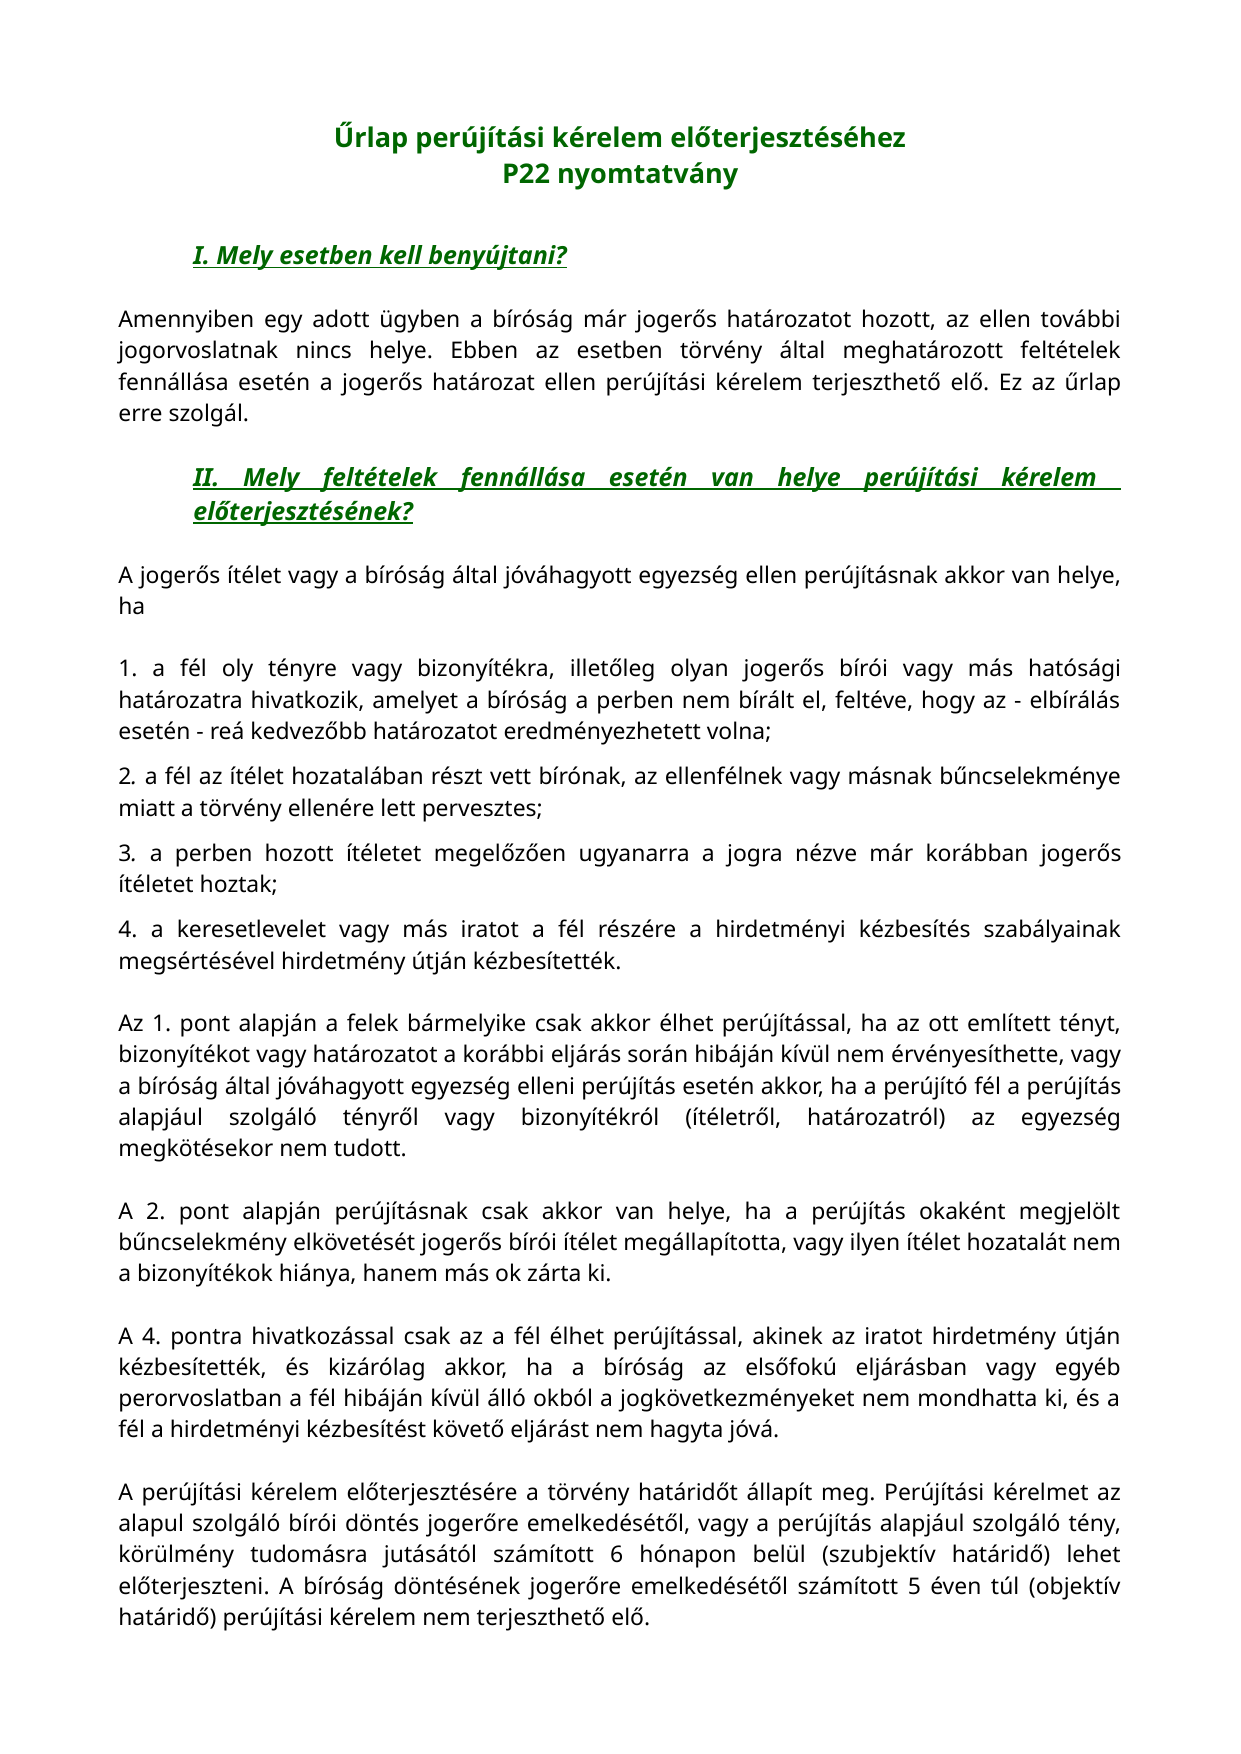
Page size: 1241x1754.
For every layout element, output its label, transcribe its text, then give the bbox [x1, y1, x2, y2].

text P22 nyomtatvány [118, 155, 1122, 192]
text 3. a perben hozott ítéletet megelőzően ugyanarra a jogra nézve már korábban jogerős ítéletet hoztak; [118, 837, 1122, 899]
text I. Mely esetben kell benyújtani? [118, 238, 1122, 272]
text Az 1. pont alapján a felek bármelyike csak akkor élhet perújítással, ha az ott említett tényt, bizonyítékot vagy határozatot a korábbi eljárás során hibáján kívül nem érvényesíthette, vagy a bíróság által jóváhagyott egyezség elleni perújítás esetén akkor, ha a perújító fél a perújítás alapjául szolgáló tényről vagy bizonyítékról (ítéletről, határozatról) az egyezség megkötésekor nem tudott. [118, 1007, 1122, 1163]
text A 4. pontra hivatkozással csak az a fél élhet perújítással, akinek az iratot hirdetmény útján kézbesítették, és kizárólag akkor, ha a bíróság az elsőfokú eljárásban vagy egyéb perorvoslatban a fél hibáján kívül álló okból a jogkövetkezményeket nem mondhatta ki, és a fél a hirdetményi kézbesítést követő eljárást nem hagyta jóvá. [118, 1319, 1122, 1444]
text Amennyiben egy adott ügyben a bíróság már jogerős határozatot hozott, az ellen további jogorvoslatnak nincs helye. Ebben az esetben törvény által meghatározott feltételek fennállása esetén a jogerős határozat ellen perújítási kérelem terjeszthető elő. Ez az űrlap erre szolgál. [118, 303, 1122, 428]
text Űrlap perújítási kérelem előterjesztéséhez [118, 118, 1122, 155]
text 2. a fél az ítélet hozatalában részt vett bírónak, az ellenfélnek vagy másnak bűncselekménye miatt a törvény ellenére lett pervesztes; [118, 760, 1122, 823]
text A perújítási kérelem előterjesztésére a törvény határidőt állapít meg. Perújítási kérelmet az alapul szolgáló bírói döntés jogerőre emelkedésétől, vagy a perújítás alapjául szolgáló tény, körülmény tudomásra jutásától számított 6 hónapon belül (szubjektív határidő) lehet előterjeszteni. A bíróság döntésének jogerőre emelkedésétől számított 5 éven túl (objektív határidő) perújítási kérelem nem terjeszthető elő. [118, 1476, 1122, 1632]
text II. Mely feltételek fennállása esetén van helye perújítási kérelem előterjesztésének? [118, 459, 1122, 527]
text 1. a fél oly tényre vagy bizonyítékra, illetőleg olyan jogerős bírói vagy más hatósági határozatra hivatkozik, amelyet a bíróság a perben nem bírált el, feltéve, hogy az - elbírálás esetén - reá kedvezőbb határozatot eredményezhetett volna; [118, 652, 1122, 746]
text A jogerős ítélet vagy a bíróság által jóváhagyott egyezség ellen perújításnak akkor van helye, ha [118, 559, 1122, 621]
text 4. a keresetlevelet vagy más iratot a fél részére a hirdetményi kézbesítés szabályainak megsértésével hirdetmény útján kézbesítették. [118, 913, 1122, 976]
text A 2. pont alapján perújításnak csak akkor van helye, ha a perújítás okaként megjelölt bűncselekmény elkövetését jogerős bírói ítélet megállapította, vagy ilyen ítélet hozatalát nem a bizonyítékok hiánya, hanem más ok zárta ki. [118, 1194, 1122, 1288]
